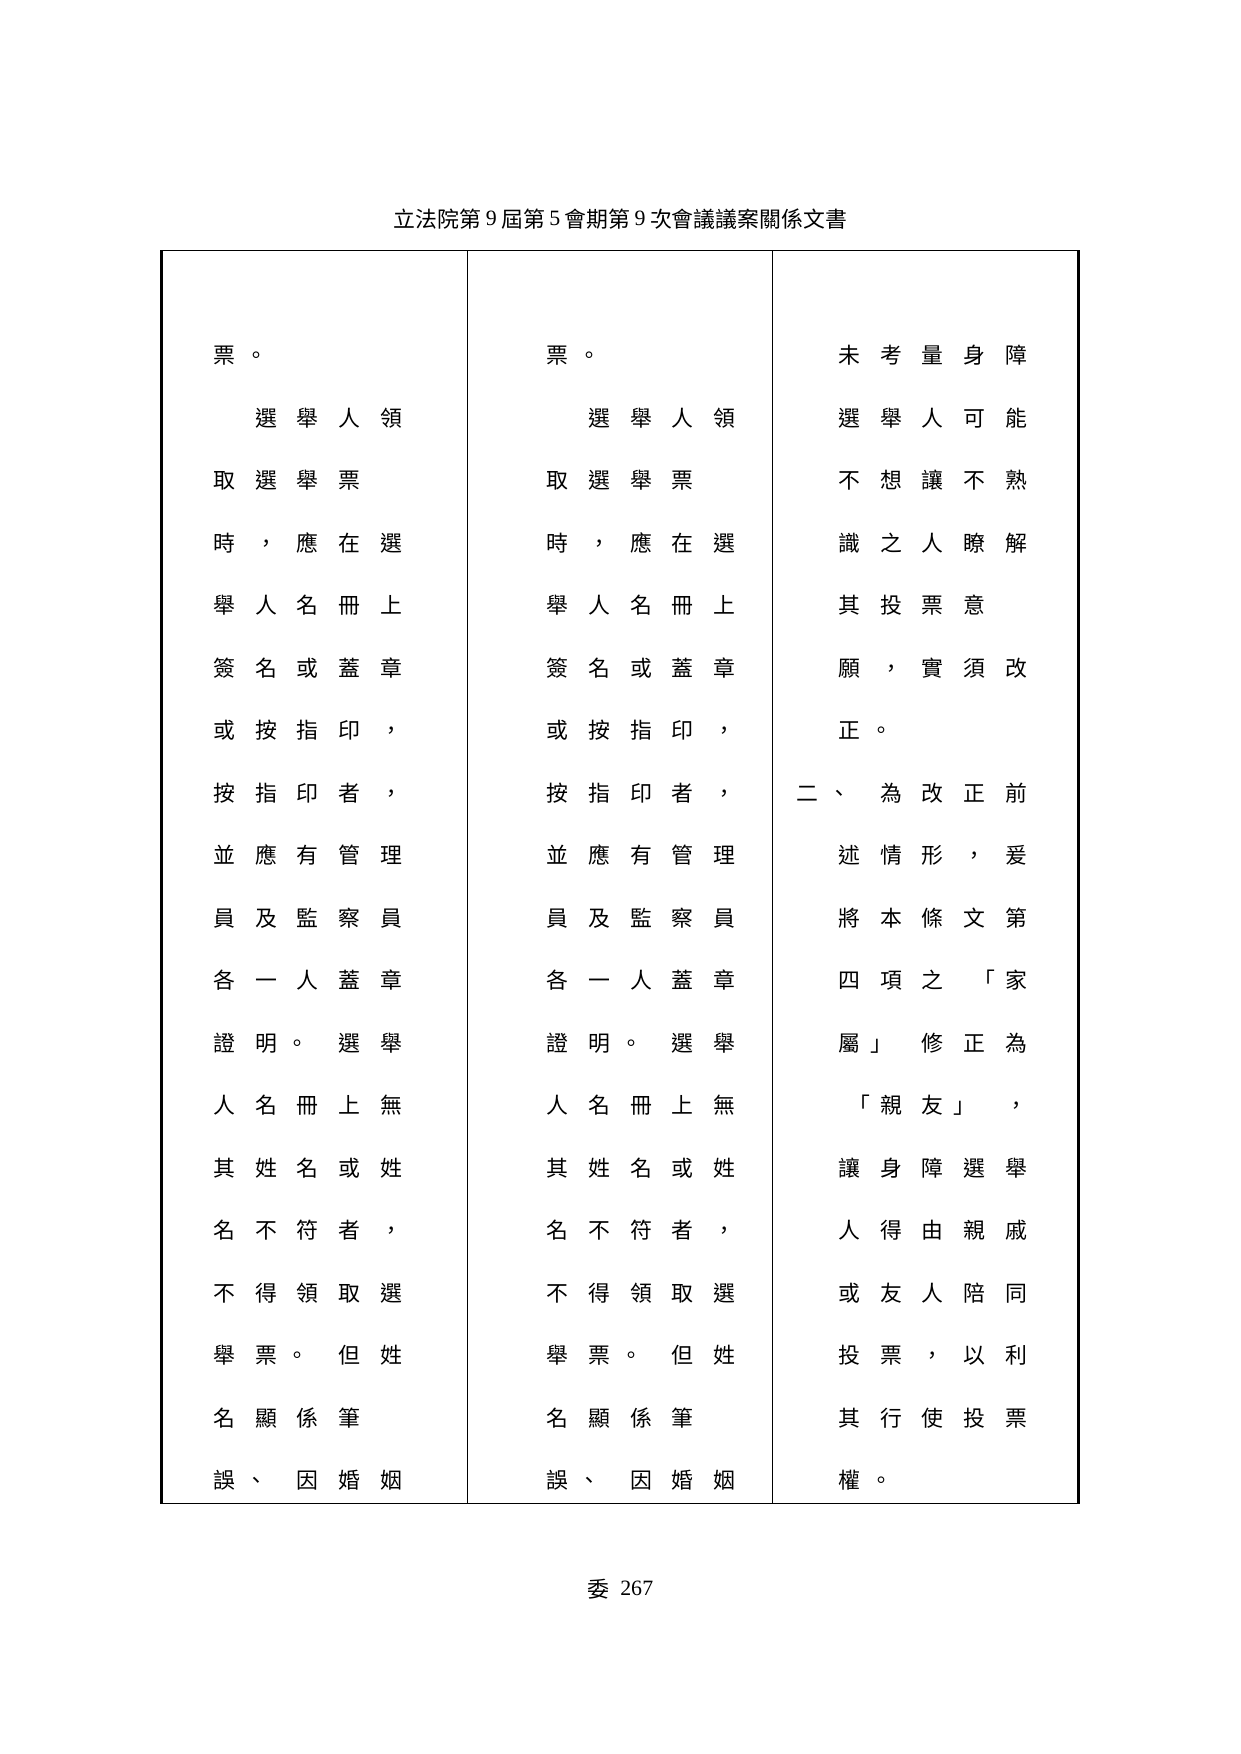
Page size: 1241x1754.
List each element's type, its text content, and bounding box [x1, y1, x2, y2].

table_cell 未考量身障選舉人可能不想讓不熟識之人瞭解其投票意願，實須改正。 二、為改正前述情形，爰將本條文第四項之「家屬」修正為「親友」，讓身障選舉人得由親戚或友人陪同投票，以利其行使投票權。 [773, 251, 1077, 1503]
table_cell 票。 選舉人領取選舉票時，應在選舉人名冊上簽名或蓋章或按指印，按指印者，並應有管理員及監察員各一人蓋章證明。選舉人名冊上無其姓名或姓名不符者，不得領取選舉票。但姓名顯係筆誤、因婚姻 [163, 251, 467, 1503]
table_cell 票。 選舉人領取選舉票時，應在選舉人名冊上簽名或蓋章或按指印，按指印者，並應有管理員及監察員各一人蓋章證明。選舉人名冊上無其姓名或姓名不符者，不得領取選舉票。但姓名顯係筆誤、因婚姻 [468, 251, 772, 1503]
